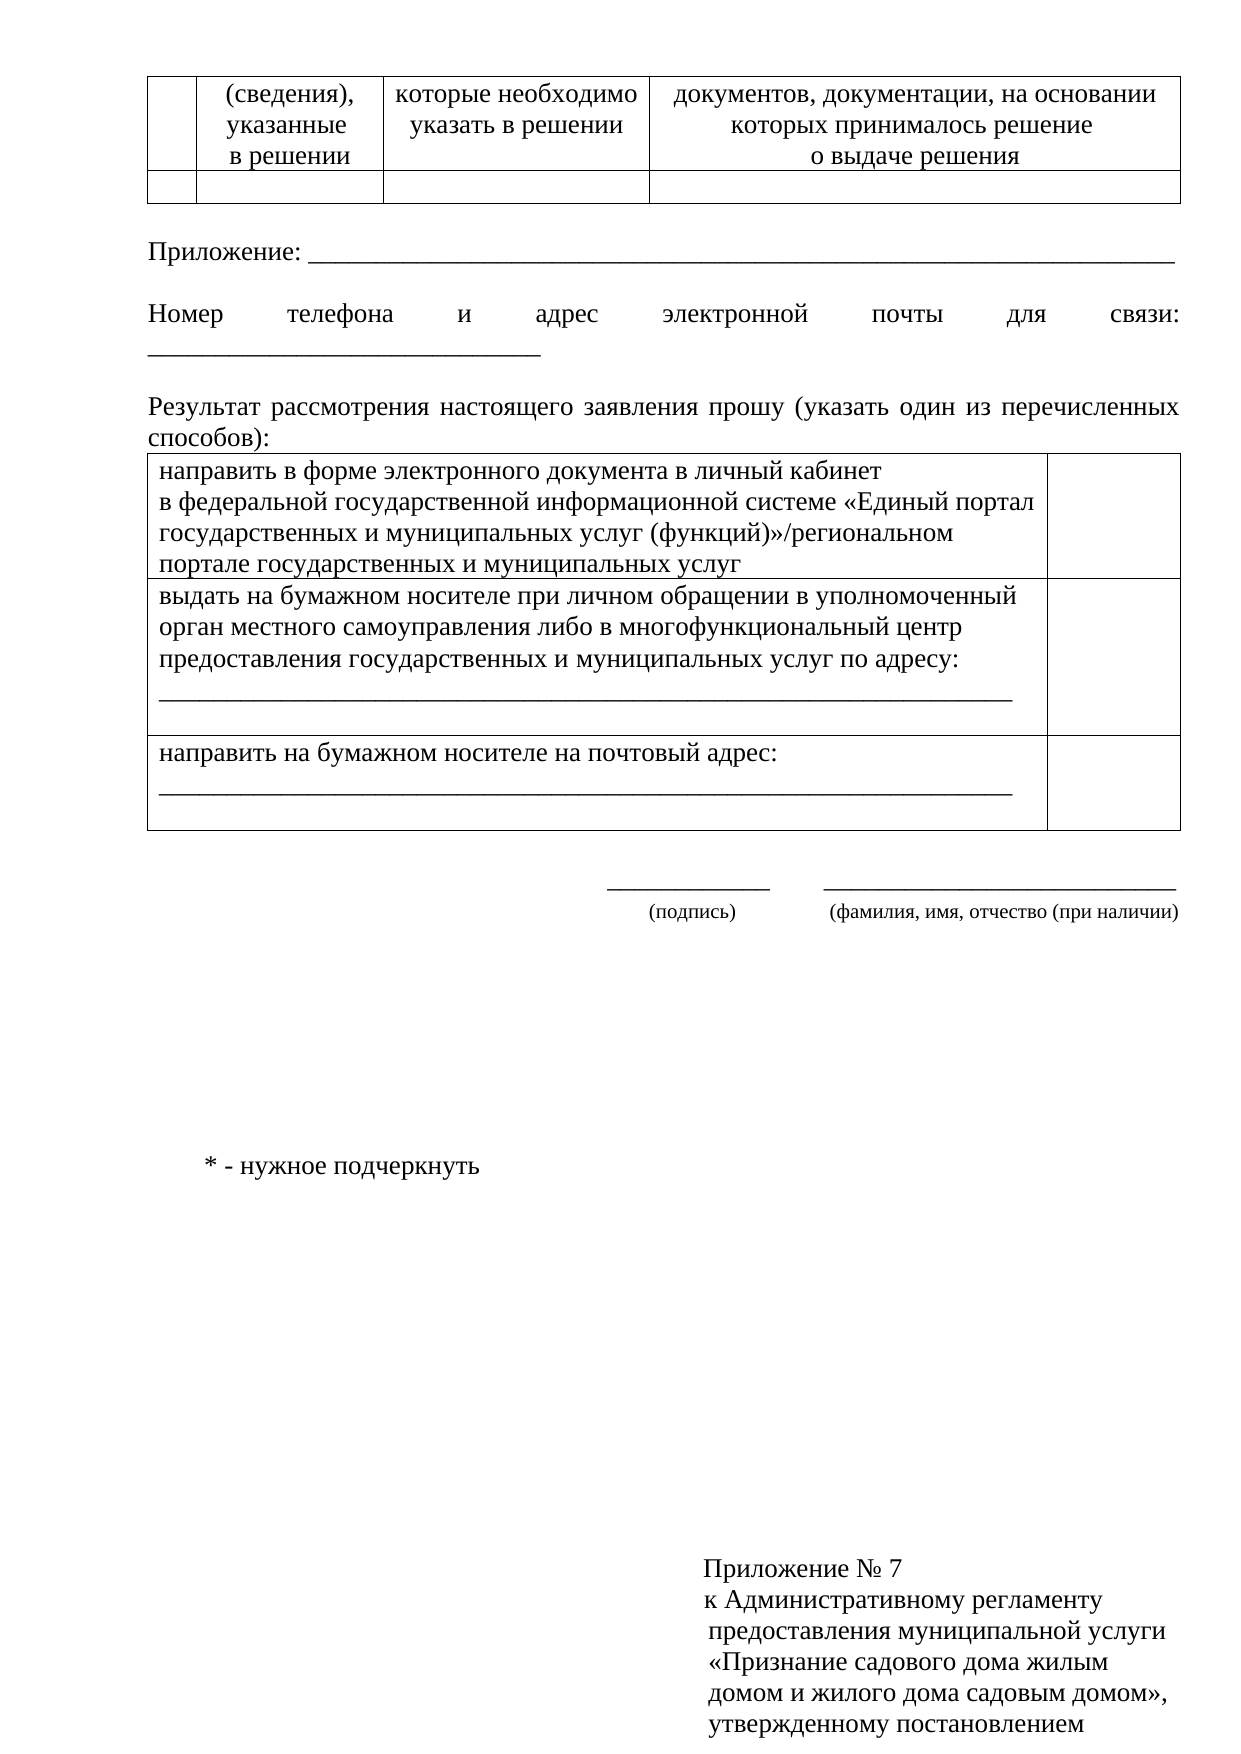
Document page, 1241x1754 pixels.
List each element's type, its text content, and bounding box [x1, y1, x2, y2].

table_header направить в форме электронного документа в личный кабинет в федеральной государственной информационной системе «Единый портал государственных и муниципальных услуг (функций)»/региональном портале государственных и муниципальных услуг [148, 454, 1047, 578]
text Приложение № 7 [148, 1552, 1181, 1583]
text домом и жилого дома садовым домом», [148, 1676, 1181, 1708]
text ____________ __________________________ [148, 862, 1181, 893]
text предоставления муниципальной услуги [148, 1614, 1181, 1645]
table_cell направить на бумажном носителе на почтовый адрес: _______________________________________________________________ [148, 736, 1047, 829]
table_cell [1048, 579, 1180, 735]
table_header [1048, 454, 1180, 578]
table_header [148, 77, 196, 170]
table_cell [650, 171, 1180, 202]
table_cell [384, 171, 649, 202]
table_cell [197, 171, 383, 202]
text (подпись) (фамилия, имя, отчество (при наличии) [148, 893, 1181, 924]
table_cell [1048, 736, 1180, 829]
table_cell выдать на бумажном носителе при личном обращении в уполномоченный орган местного самоуправления либо в многофункциональный центр предоставления государственных и муниципальных услуг по адресу: _______________________________________________________________ [148, 579, 1047, 735]
text Результат рассмотрения настоящего заявления прошу (указать один из перечисленных способов): [148, 390, 1181, 453]
table_header документов, документации, на основании которых принималось решение о выдаче решения [650, 77, 1180, 170]
text Приложение: ________________________________________________________________ [148, 235, 1181, 266]
table_cell [148, 171, 196, 202]
table_header (сведения), указанные в решении [197, 77, 383, 170]
text «Признание садового дома жилым [148, 1645, 1181, 1676]
text к Административному регламенту [148, 1583, 1181, 1614]
text * - нужное подчеркнуть [148, 1149, 1181, 1181]
table_header которые необходимо указать в решении [384, 77, 649, 170]
text утвержденному постановлением [148, 1708, 1181, 1739]
text Номер телефона и адрес электронной почты для связи: _____________________________ [148, 297, 1181, 359]
